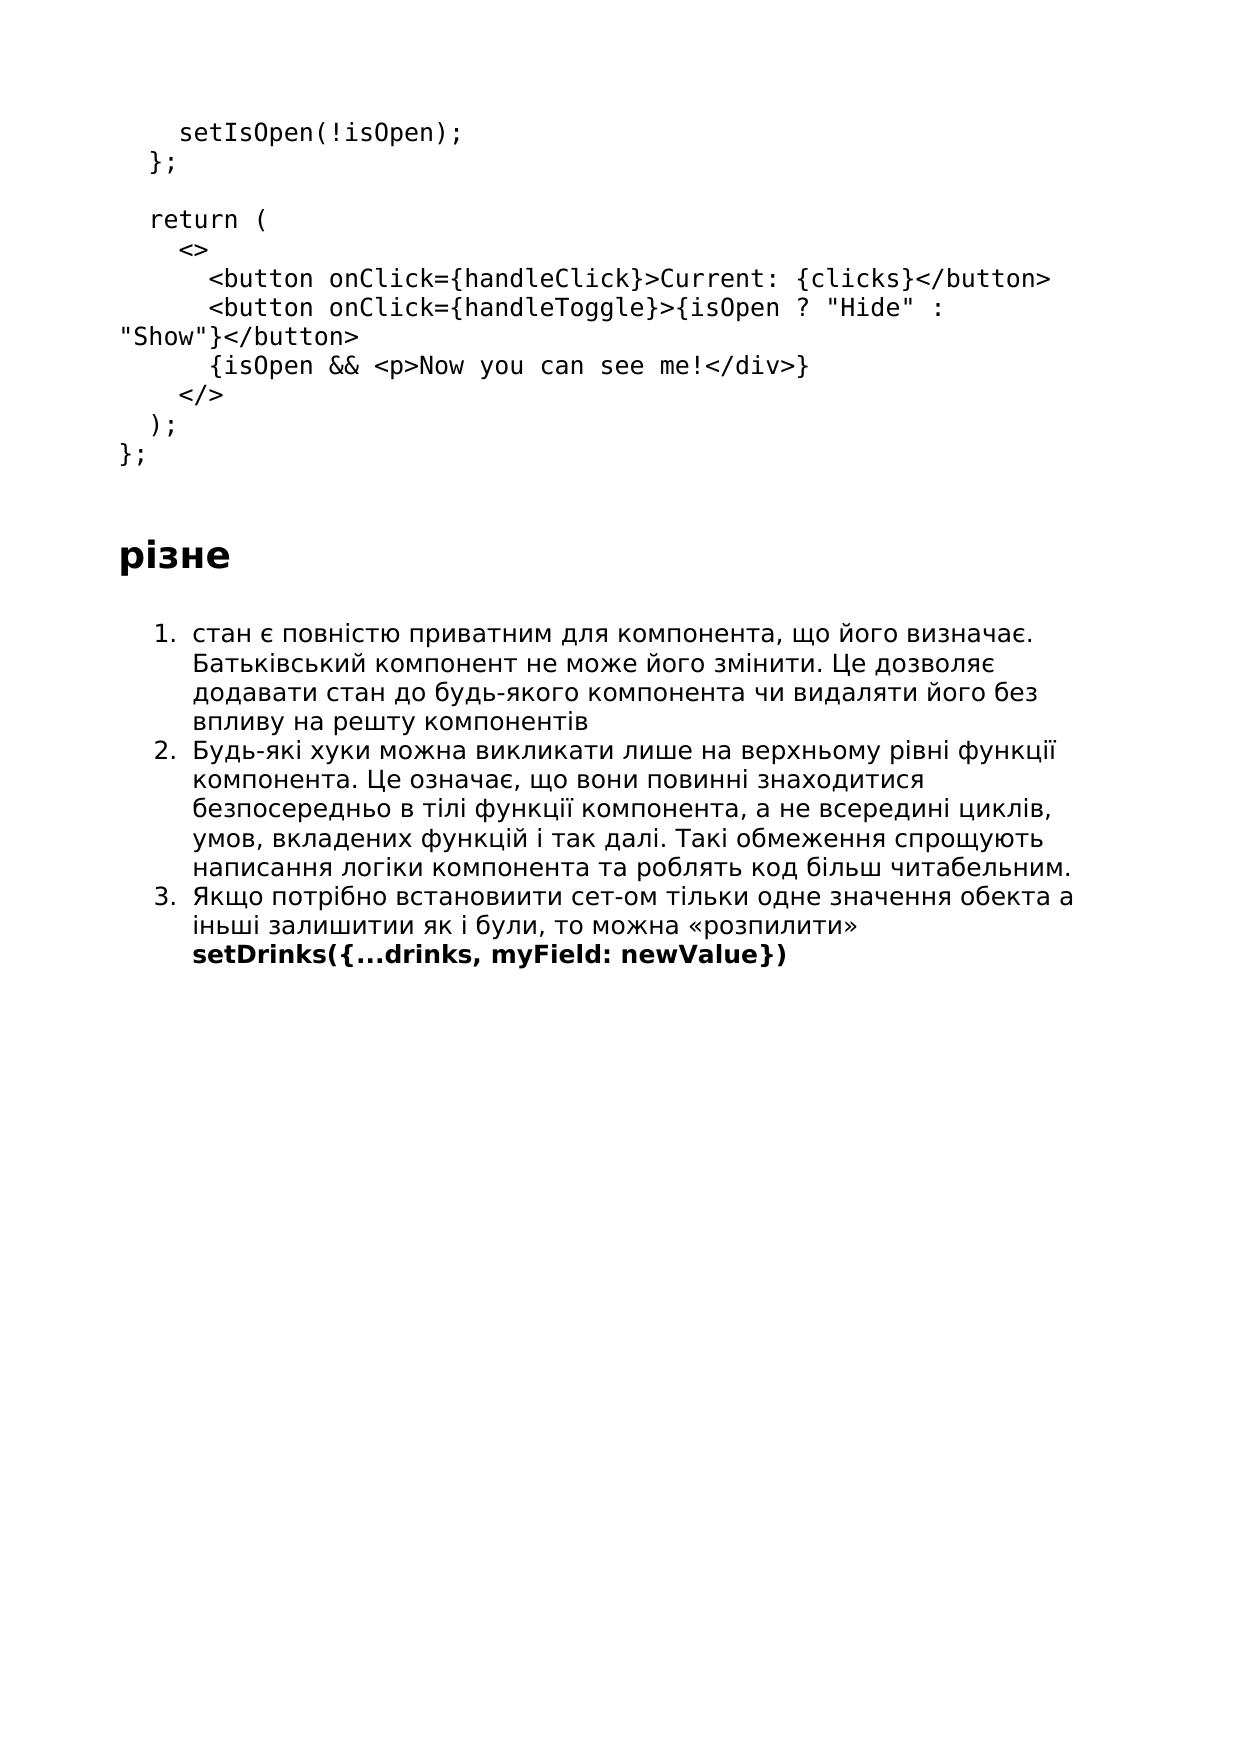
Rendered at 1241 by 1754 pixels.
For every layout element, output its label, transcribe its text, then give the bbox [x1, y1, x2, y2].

text setIsOpen(!isOpen); }; return ( <> <button onClick={handleClick}>Current: {clicks}</button> <button onClick={handleToggle}>{isOpen ? "Hide" : "Show"}</button> {isOpen && <p>Now you can see me!</div>} </> ); }; [118, 118, 1122, 497]
list стан є повністю приватним для компонента, що його визначає. Батьківський компонент не може його змінити. Це дозволяє додавати стан до будь-якого компонента чи видаляти його без впливу на решту компонентів [177, 620, 1122, 736]
list Якщо потрібно встановиити сет-ом тільки одне значення обекта а іньші залишитии як і були, то можна «розпилити» setDrinks({...drinks, myField: newValue}) [177, 882, 1122, 970]
subtitle різне [118, 534, 1122, 578]
list Будь-які хуки можна викликати лише на верхньому рівні функції компонента. Це означає, що вони повинні знаходитися безпосередньо в тілі функції компонента, а не всередині циклів, умов, вкладених функцій і так далі. Такі обмеження спрощують написання логіки компонента та роблять код більш читабельним. [177, 736, 1122, 882]
